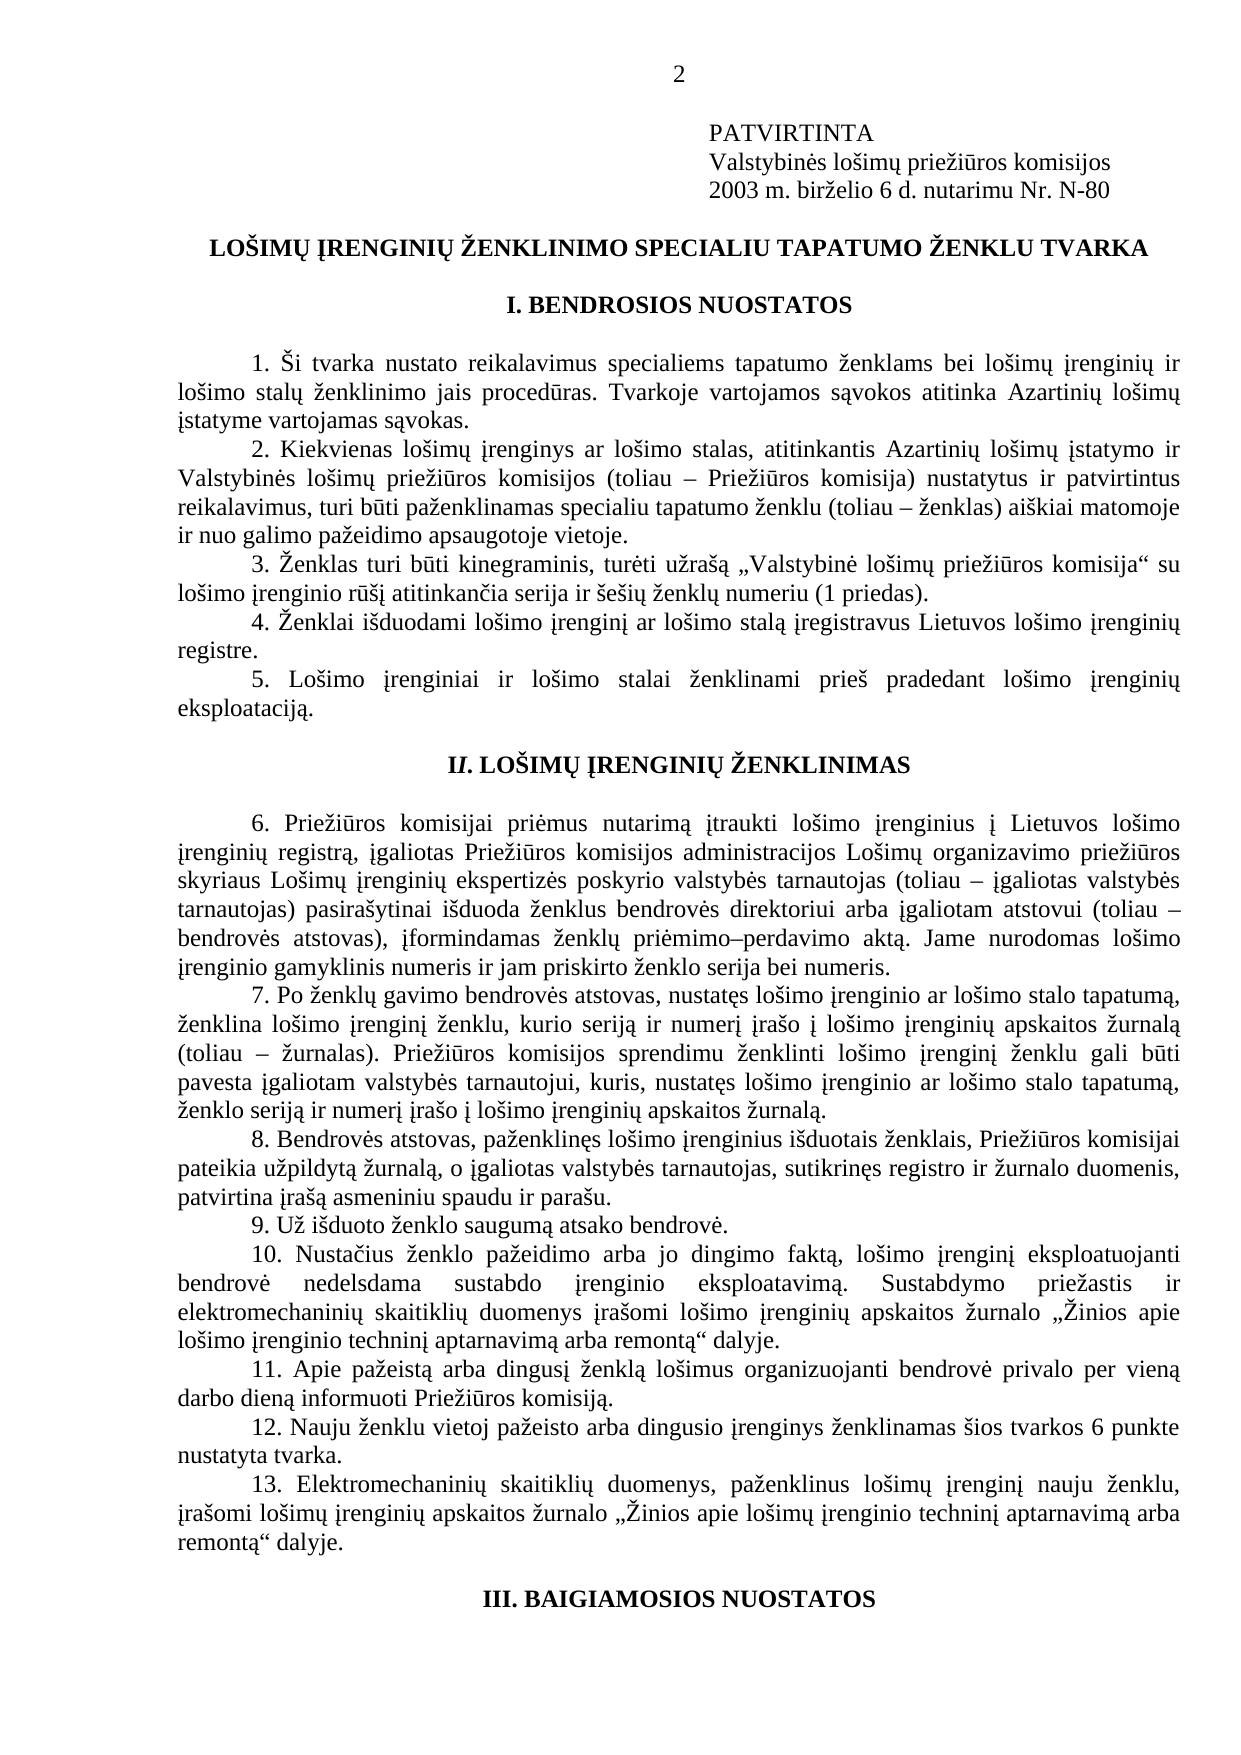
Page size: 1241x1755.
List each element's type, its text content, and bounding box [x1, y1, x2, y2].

text Valstybinės lošimų priežiūros komisijos [177, 147, 1181, 176]
text 13. Elektromechaninių skaitiklių duomenys, paženklinus lošimų įrenginį nauju ženklu, įrašomi lošimų įrenginių apskaitos žurnalo „Žinios apie lošimų įrenginio techninį aptarnavimą arba remontą“ dalyje. [177, 1469, 1181, 1556]
text LOŠIMų ĮRENGINIŲ ŽENKLINIMO SPECIALIU TAPATUMO ŽENKLU TVARKA [177, 233, 1181, 262]
text PATVIRTINTA [709, 118, 1181, 147]
text 7. Po ženklų gavimo bendrovės atstovas, nustatęs lošimo įrenginio ar lošimo stalo tapatumą, ženklina lošimo įrenginį ženklu, kurio seriją ir numerį įrašo į lošimo įrenginių apskaitos žurnalą (toliau – žurnalas). Priežiūros komisijos sprendimu ženklinti lošimo įrenginį ženklu gali būti pavesta įgaliotam valstybės tarnautojui, kuris, nustatęs lošimo įrenginio ar lošimo stalo tapatumą, ženklo seriją ir numerį įrašo į lošimo įrenginių apskaitos žurnalą. [177, 981, 1181, 1124]
text 8. Bendrovės atstovas, paženklinęs lošimo įrenginius išduotais ženklais, Priežiūros komisijai pateikia užpildytą žurnalą, o įgaliotas valstybės tarnautojas, sutikrinęs registro ir žurnalo duomenis, patvirtina įrašą asmeniniu spaudu ir parašu. [177, 1124, 1181, 1211]
text I. Bendrosios nuostatos [177, 291, 1181, 319]
text III. BAIGIAMOSIOS NUOSTATOS [177, 1584, 1181, 1613]
text 12. Nauju ženklu vietoj pažeisto arba dingusio įrenginys ženklinamas šios tvarkos 6 punkte nustatyta tvarka. [177, 1412, 1181, 1469]
text 2003 m. birželio 6 d. nutarimu Nr. N-80 [177, 176, 1181, 204]
text 1. Ši tvarka nustato reikalavimus specialiems tapatumo ženklams bei lošimų įrenginių ir lošimo stalų ženklinimo jais procedūras. Tvarkoje vartojamos sąvokos atitinka Azartinių lošimų įstatyme vartojamas sąvokas. [177, 348, 1181, 434]
text II. LOŠIMŲ ĮRENGINIŲ ŽENKLINIMAS [177, 751, 1181, 779]
text 9. Už išduoto ženklo saugumą atsako bendrovė. [177, 1211, 1181, 1239]
text 6. Priežiūros komisijai priėmus nutarimą įtraukti lošimo įrenginius į Lietuvos lošimo įrenginių registrą, įgaliotas Priežiūros komisijos administracijos Lošimų organizavimo priežiūros skyriaus Lošimų įrenginių ekspertizės poskyrio valstybės tarnautojas (toliau – įgaliotas valstybės tarnautojas) pasirašytinai išduoda ženklus bendrovės direktoriui arba įgaliotam atstovui (toliau – bendrovės atstovas), įformindamas ženklų priėmimo–perdavimo aktą. Jame nurodomas lošimo įrenginio gamyklinis numeris ir jam priskirto ženklo serija bei numeris. [177, 808, 1181, 981]
text 10. Nustačius ženklo pažeidimo arba jo dingimo faktą, lošimo įrenginį eksploatuojanti bendrovė nedelsdama sustabdo įrenginio eksploatavimą. Sustabdymo priežastis ir elektromechaninių skaitiklių duomenys įrašomi lošimo įrenginių apskaitos žurnalo „Žinios apie lošimo įrenginio techninį aptarnavimą arba remontą“ dalyje. [177, 1239, 1181, 1354]
text 11. Apie pažeistą arba dingusį ženklą lošimus organizuojanti bendrovė privalo per vieną darbo dieną informuoti Priežiūros komisiją. [177, 1354, 1181, 1412]
text 2. Kiekvienas lošimų įrenginys ar lošimo stalas, atitinkantis Azartinių lošimų įstatymo ir Valstybinės lošimų priežiūros komisijos (toliau – Priežiūros komisija) nustatytus ir patvirtintus reikalavimus, turi būti paženklinamas specialiu tapatumo ženklu (toliau – ženklas) aiškiai matomoje ir nuo galimo pažeidimo apsaugotoje vietoje. [177, 434, 1181, 549]
text 4. Ženklai išduodami lošimo įrenginį ar lošimo stalą įregistravus Lietuvos lošimo įrenginių registre. [177, 607, 1181, 664]
text 5. Lošimo įrenginiai ir lošimo stalai ženklinami prieš pradedant lošimo įrenginių eksploataciją. [177, 664, 1181, 722]
text 3. Ženklas turi būti kinegraminis, turėti užrašą „Valstybinė lošimų priežiūros komisija“ su lošimo įrenginio rūšį atitinkančia serija ir šešių ženklų numeriu (1 priedas). [177, 549, 1181, 607]
